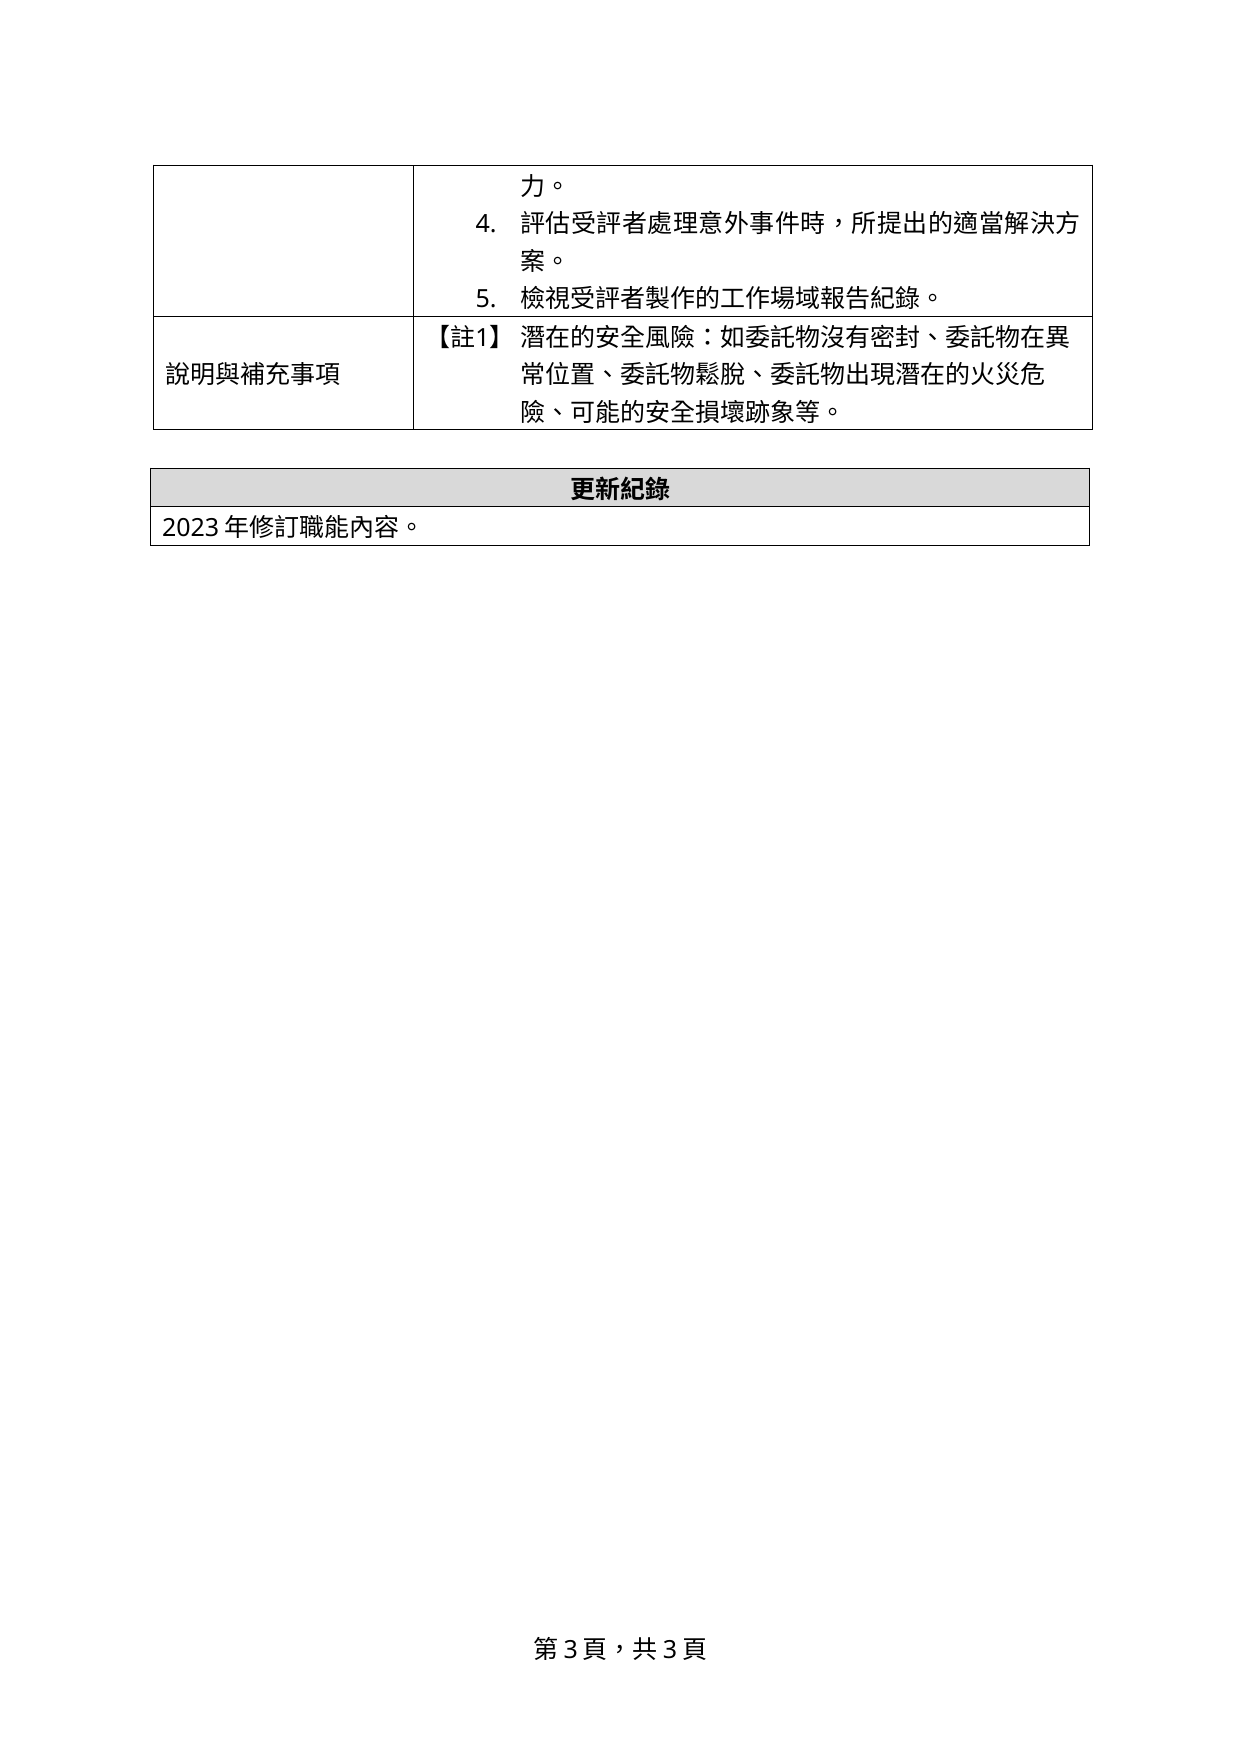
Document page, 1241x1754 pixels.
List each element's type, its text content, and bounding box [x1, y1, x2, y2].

table_cell 2023年修訂職能內容。 [151, 507, 1089, 545]
table_cell 評量證據 能遵守相關法規、標準、組織要求，制定並管理個人工作優先項目的安全做法和組織政策和程序。 能執行規劃與管理危險貨物的轉移和運輸安全程序之作業。 能了解本單元所應具備之職能內涵。 能與相關人員進行溝通，含呈報問題及修正紀錄。 評量情境與資源 通用領域及特定專業資料等相關文件。 相關軟硬體設備。 於實際工作中或適當的模擬環境內進行評量。 視需要提供適當的學習、評量設備與支援協助。 評量歷程需符合職業安全衛生相關規範及作業程序。 三、評量方法 於真實或模擬工作條件下直接觀察受評者進行規劃與管理危險貨物的轉移和運輸安全程序之任務。 口頭提問，確認受評者能持續辨認出並正確解讀實作時所需的基本基礎知識。 評量者設計狀況題庫，評估受評者之問題處理能力。 評估受評者處理意外事件時，所提出的適當解決方案。 檢視受評者製作的工作場域報告紀錄。 [414, 166, 1092, 316]
table_cell 潛在的安全風險：如委託物沒有密封、委託物在異常位置、委託物鬆脫、委託物出現潛在的火災危險、可能的安全損壞跡象等。 [414, 317, 1092, 429]
table_cell [154, 166, 413, 316]
table_cell 說明與補充事項 [154, 317, 413, 429]
table_header 更新紀錄 [151, 469, 1089, 506]
